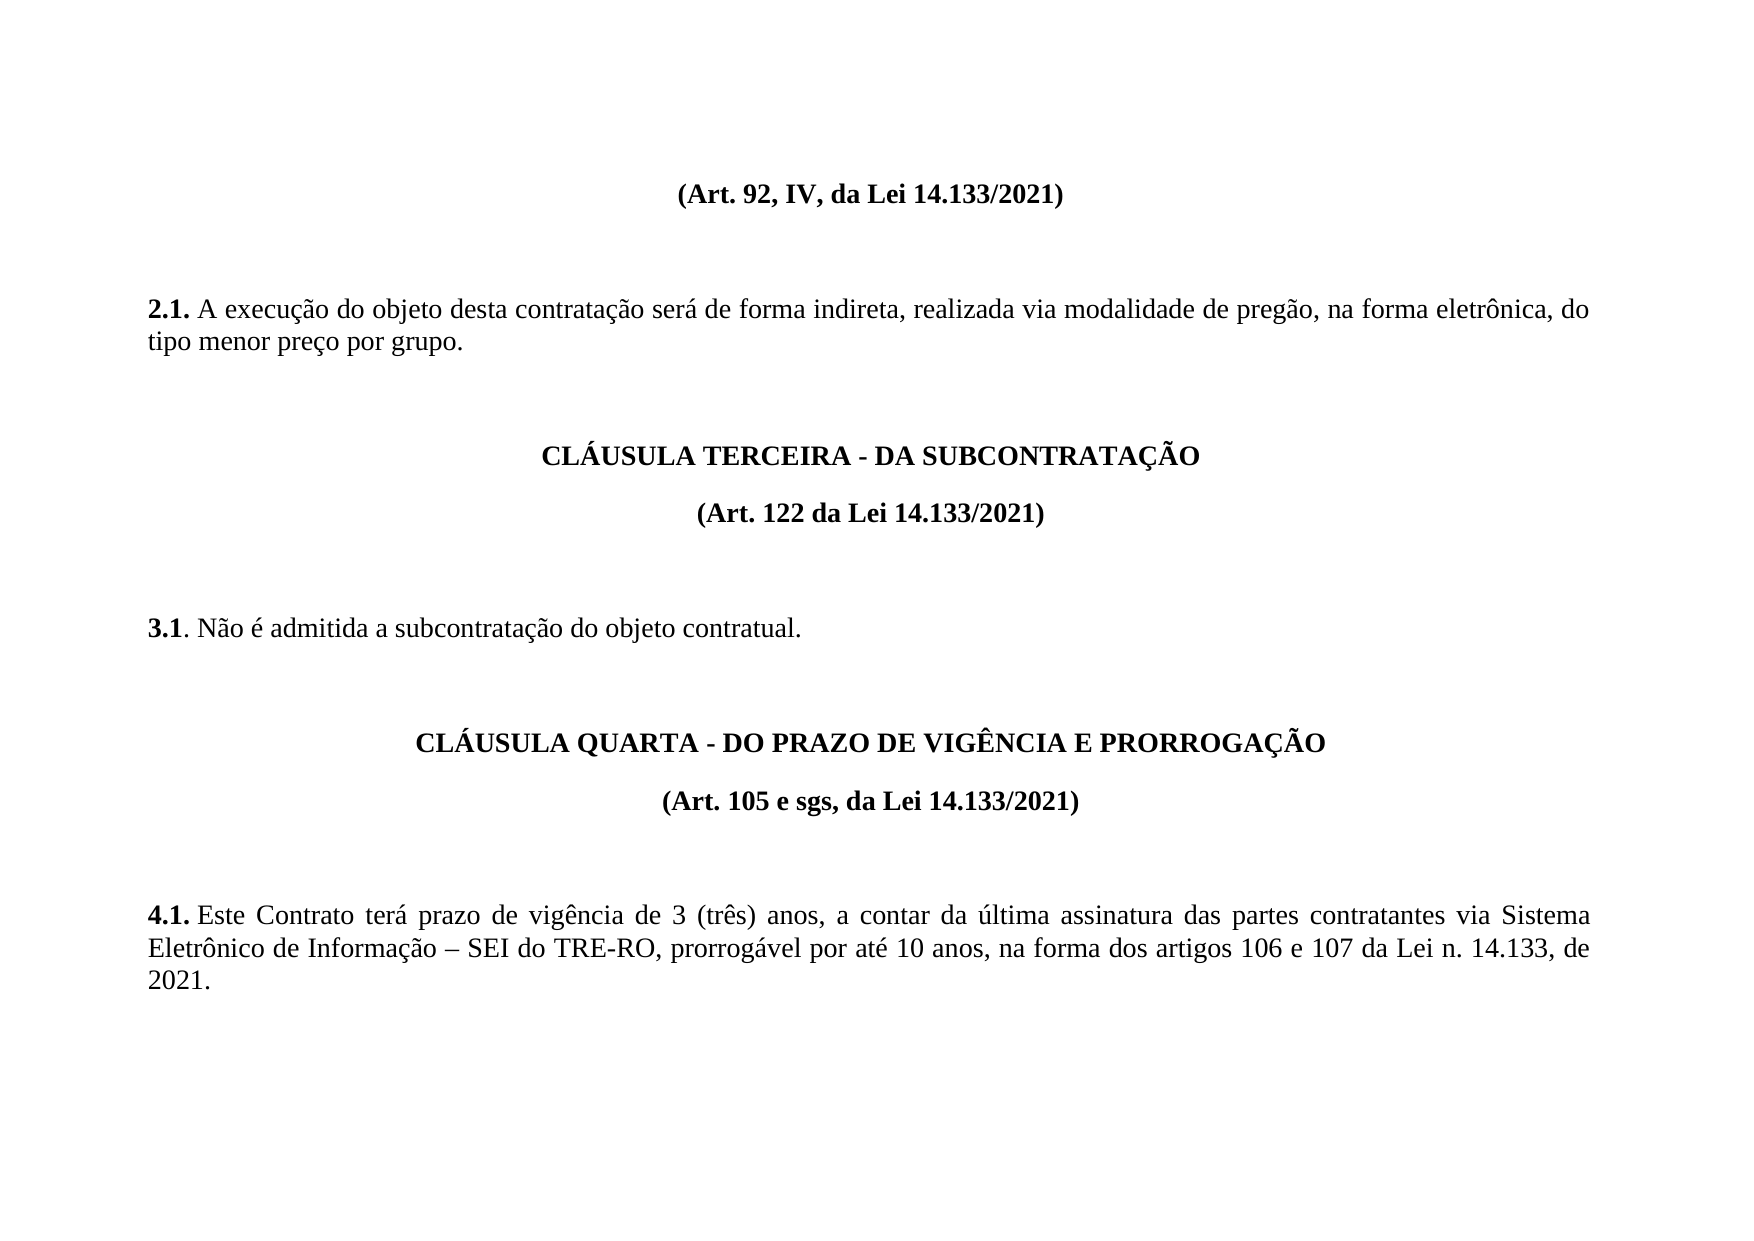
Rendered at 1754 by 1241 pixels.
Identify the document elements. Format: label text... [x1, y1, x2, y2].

text (Art. 122 da Lei 14.133/2021) [148, 497, 1594, 529]
text CLÁUSULA TERCEIRA - DA SUBCONTRATAÇÃO [148, 439, 1594, 472]
text (Art. 92, IV, da Lei 14.133/2021) [148, 177, 1594, 209]
text 3.1. Não é admitida a subcontratação do objeto contratual. [148, 611, 1594, 644]
text 4.1. Este Contrato terá prazo de vigência de 3 (três) anos, a contar da última assinatura das partes contratantes via Sistema Eletrônico de Informação – SEI do TRE-RO, prorrogável por até 10 anos, na forma dos artigos 106 e 107 da Lei n. 14.133, de 2021. [148, 898, 1594, 996]
text CLÁUSULA QUARTA - DO PRAZO DE VIGÊNCIA E PRORROGAÇÃO [148, 726, 1594, 758]
text (Art. 105 e sgs, da Lei 14.133/2021) [148, 783, 1594, 816]
text 2.1. A execução do objeto desta contratação será de forma indireta, realizada via modalidade de pregão, na forma eletrônica, do tipo menor preço por grupo. [148, 292, 1594, 357]
